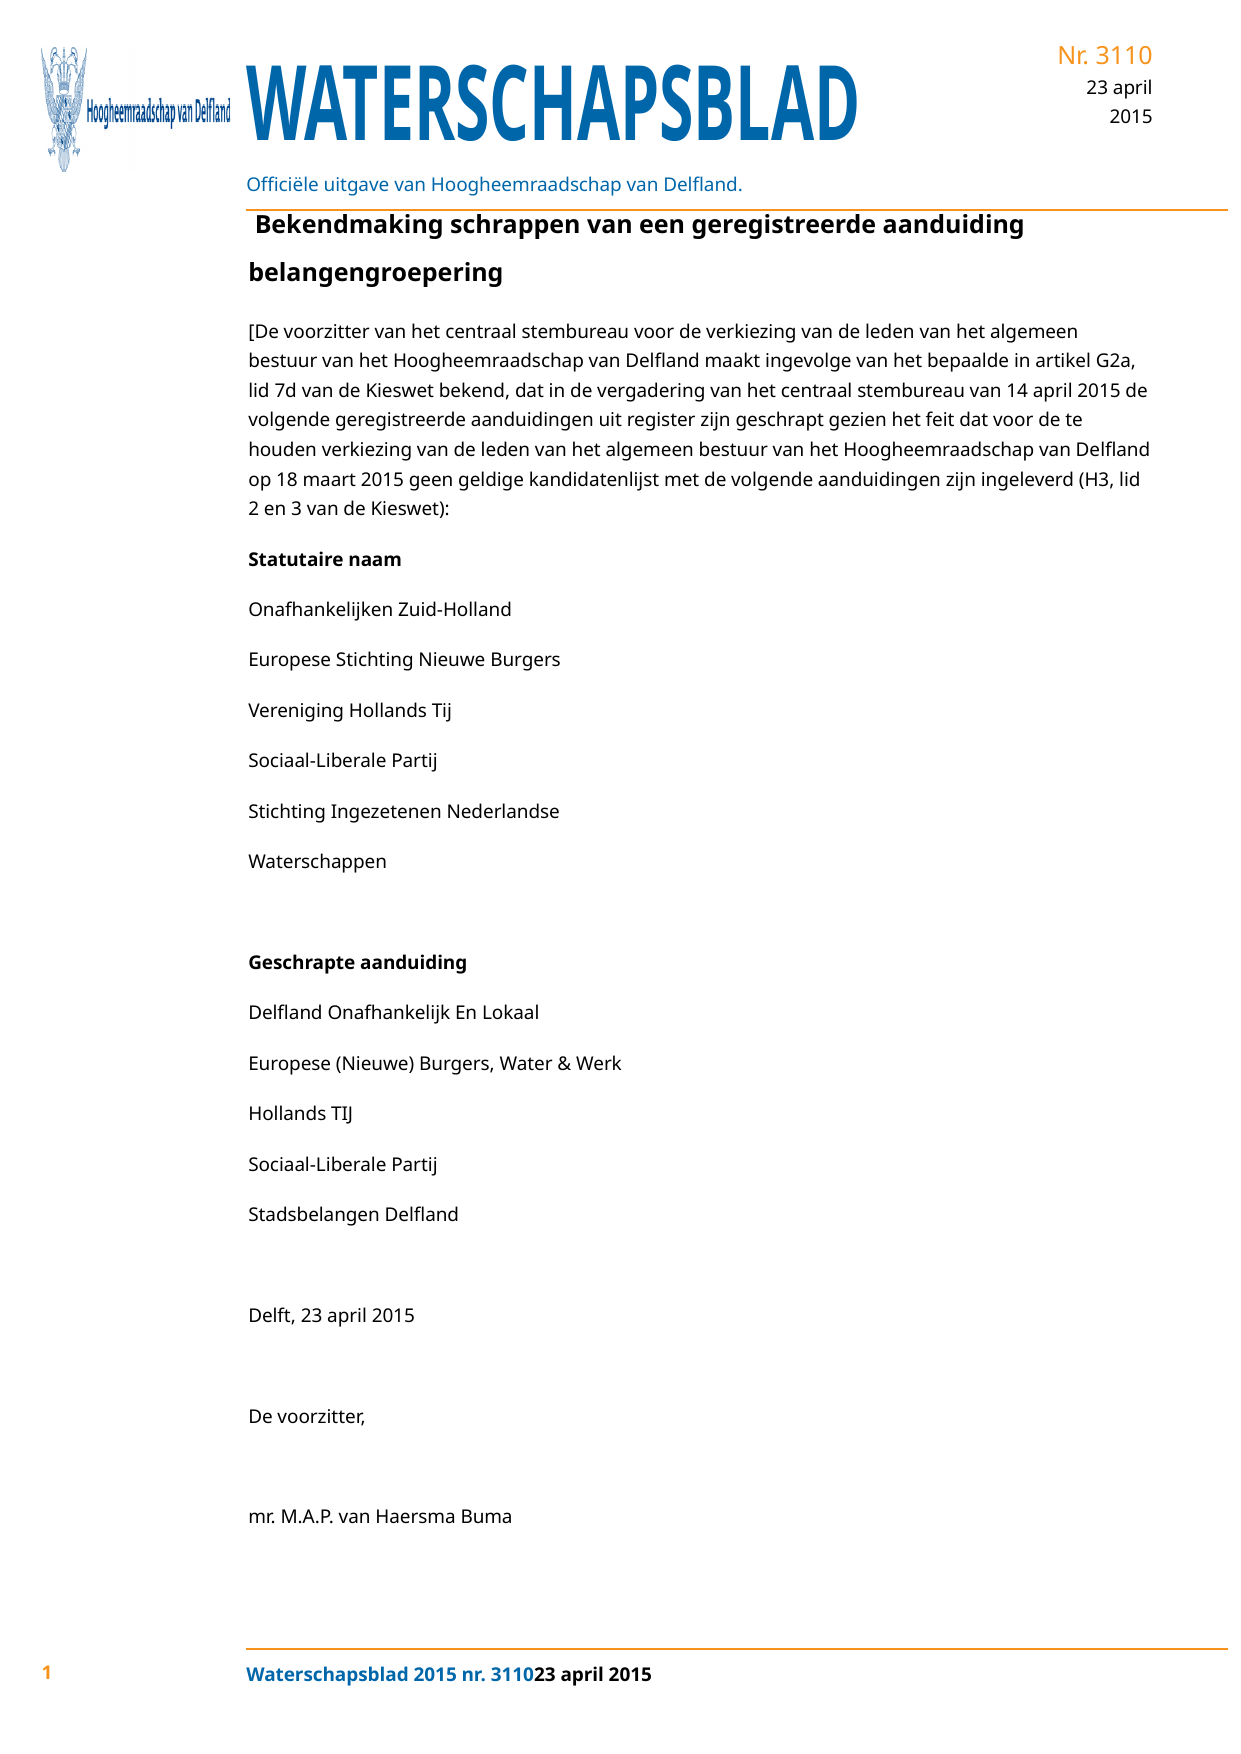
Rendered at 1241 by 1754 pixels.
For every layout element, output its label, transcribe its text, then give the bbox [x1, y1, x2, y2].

text [De voorzitter van het centraal stembureau voor de verkiezing van de leden van het algemeen bestuur van het Hoogheemraadschap van Delfland maakt ingevolge van het bepaalde in artikel G2a, lid 7d van de Kieswet bekend, dat in de vergadering van het centraal stembureau van 14 april 2015 de volgende geregistreerde aanduidingen uit register zijn geschrapt gezien het feit dat voor de te houden verkiezing van de leden van het algemeen bestuur van het Hoogheemraadschap van Delfland op 18 maart 2015 geen geldige kandidatenlijst met de volgende aanduidingen zijn ingeleverd (H3, lid 2 en 3 van de Kieswet): [248, 318, 1152, 521]
text Statutaire naam [248, 546, 1152, 572]
picture [41, 47, 231, 172]
text Waterschappen [248, 848, 1152, 874]
text mr. M.A.P. van Haersma Buma [248, 1504, 1152, 1529]
text Vereniging Hollands Tij [248, 697, 1152, 723]
text Onafhankelijken Zuid-Holland [248, 596, 1152, 622]
text Europese Stichting Nieuwe Burgers [248, 647, 1152, 672]
text Bekendmaking schrappen van een geregistreerde aanduiding belangengroepering [248, 211, 1152, 288]
text Sociaal-Liberale Partij [248, 1151, 1152, 1177]
text Stadsbelangen Delfland [248, 1201, 1152, 1227]
text De voorzitter, [248, 1403, 1152, 1429]
text Sociaal-Liberale Partij [248, 747, 1152, 773]
text Delft, 23 april 2015 [248, 1302, 1152, 1328]
text Hollands TIJ [248, 1100, 1152, 1126]
text Europese (Nieuwe) Burgers, Water & Werk [248, 1050, 1152, 1076]
text Delfland Onafhankelijk En Lokaal [248, 999, 1152, 1025]
text Stichting Ingezetenen Nederlandse [248, 798, 1152, 824]
text Geschrapte aanduiding [248, 949, 1152, 975]
